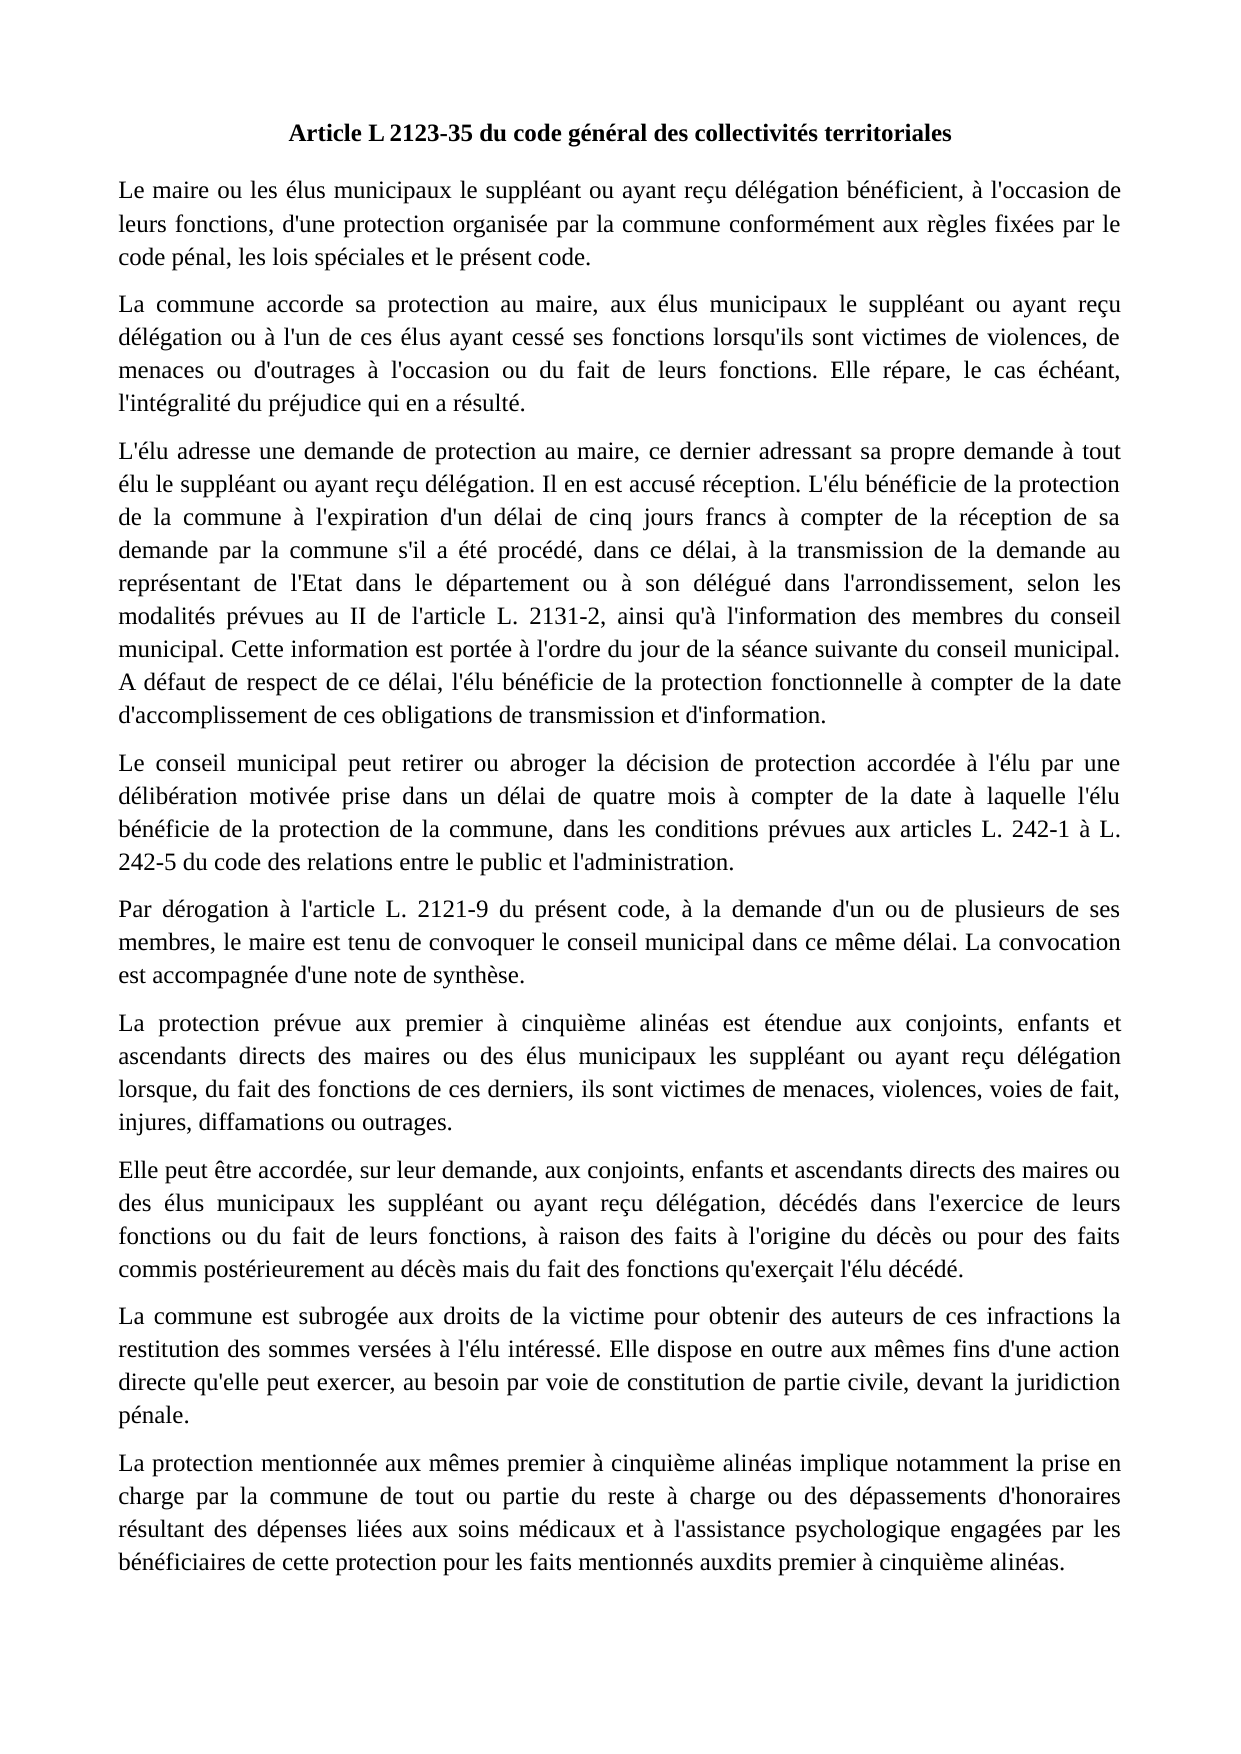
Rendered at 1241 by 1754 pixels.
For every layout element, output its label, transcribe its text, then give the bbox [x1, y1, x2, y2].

text La protection prévue aux premier à cinquième alinéas est étendue aux conjoints, enfants et ascendants directs des maires ou des élus municipaux les suppléant ou ayant reçu délégation lorsque, du fait des fonctions de ces derniers, ils sont victimes de menaces, violences, voies de fait, injures, diffamations ou outrages. [118, 1008, 1122, 1136]
text La protection mentionnée aux mêmes premier à cinquième alinéas implique notamment la prise en charge par la commune de tout ou partie du reste à charge ou des dépassements d'honoraires résultant des dépenses liées aux soins médicaux et à l'assistance psychologique engagées par les bénéficiaires de cette protection pour les faits mentionnés auxdits premier à cinquième alinéas. [118, 1448, 1122, 1576]
text Elle peut être accordée, sur leur demande, aux conjoints, enfants et ascendants directs des maires ou des élus municipaux les suppléant ou ayant reçu délégation, décédés dans l'exercice de leurs fonctions ou du fait de leurs fonctions, à raison des faits à l'origine du décès ou pour des faits commis postérieurement au décès mais du fait des fonctions qu'exerçait l'élu décédé. [118, 1155, 1122, 1282]
text Le conseil municipal peut retirer ou abroger la décision de protection accordée à l'élu par une délibération motivée prise dans un délai de quatre mois à compter de la date à laquelle l'élu bénéficie de la protection de la commune, dans les conditions prévues aux articles L. 242-1 à L. 242-5 du code des relations entre le public et l'administration. [118, 748, 1122, 876]
text Par dérogation à l'article L. 2121-9 du présent code, à la demande d'un ou de plusieurs de ses membres, le maire est tenu de convoquer le conseil municipal dans ce même délai. La convocation est accompagnée d'une note de synthèse. [118, 894, 1122, 989]
text La commune est subrogée aux droits de la victime pour obtenir des auteurs de ces infractions la restitution des sommes versées à l'élu intéressé. Elle dispose en outre aux mêmes fins d'une action directe qu'elle peut exercer, au besoin par voie de constitution de partie civile, devant la juridiction pénale. [118, 1301, 1122, 1429]
text Article L 2123-35 du code général des collectivités territoriales [118, 118, 1122, 147]
text Le maire ou les élus municipaux le suppléant ou ayant reçu délégation bénéficient, à l'occasion de leurs fonctions, d'une protection organisée par la commune conformément aux règles fixées par le code pénal, les lois spéciales et le présent code. [118, 176, 1122, 270]
text La commune accorde sa protection au maire, aux élus municipaux le suppléant ou ayant reçu délégation ou à l'un de ces élus ayant cessé ses fonctions lorsqu'ils sont victimes de violences, de menaces ou d'outrages à l'occasion ou du fait de leurs fonctions. Elle répare, le cas échéant, l'intégralité du préjudice qui en a résulté. [118, 289, 1122, 417]
text L'élu adresse une demande de protection au maire, ce dernier adressant sa propre demande à tout élu le suppléant ou ayant reçu délégation. Il en est accusé réception. L'élu bénéficie de la protection de la commune à l'expiration d'un délai de cinq jours francs à compter de la réception de sa demande par la commune s'il a été procédé, dans ce délai, à la transmission de la demande au représentant de l'Etat dans le département ou à son délégué dans l'arrondissement, selon les modalités prévues au II de l'article L. 2131-2, ainsi qu'à l'information des membres du conseil municipal. Cette information est portée à l'ordre du jour de la séance suivante du conseil municipal. A défaut de respect de ce délai, l'élu bénéficie de la protection fonctionnelle à compter de la date d'accomplissement de ces obligations de transmission et d'information. [118, 436, 1122, 729]
